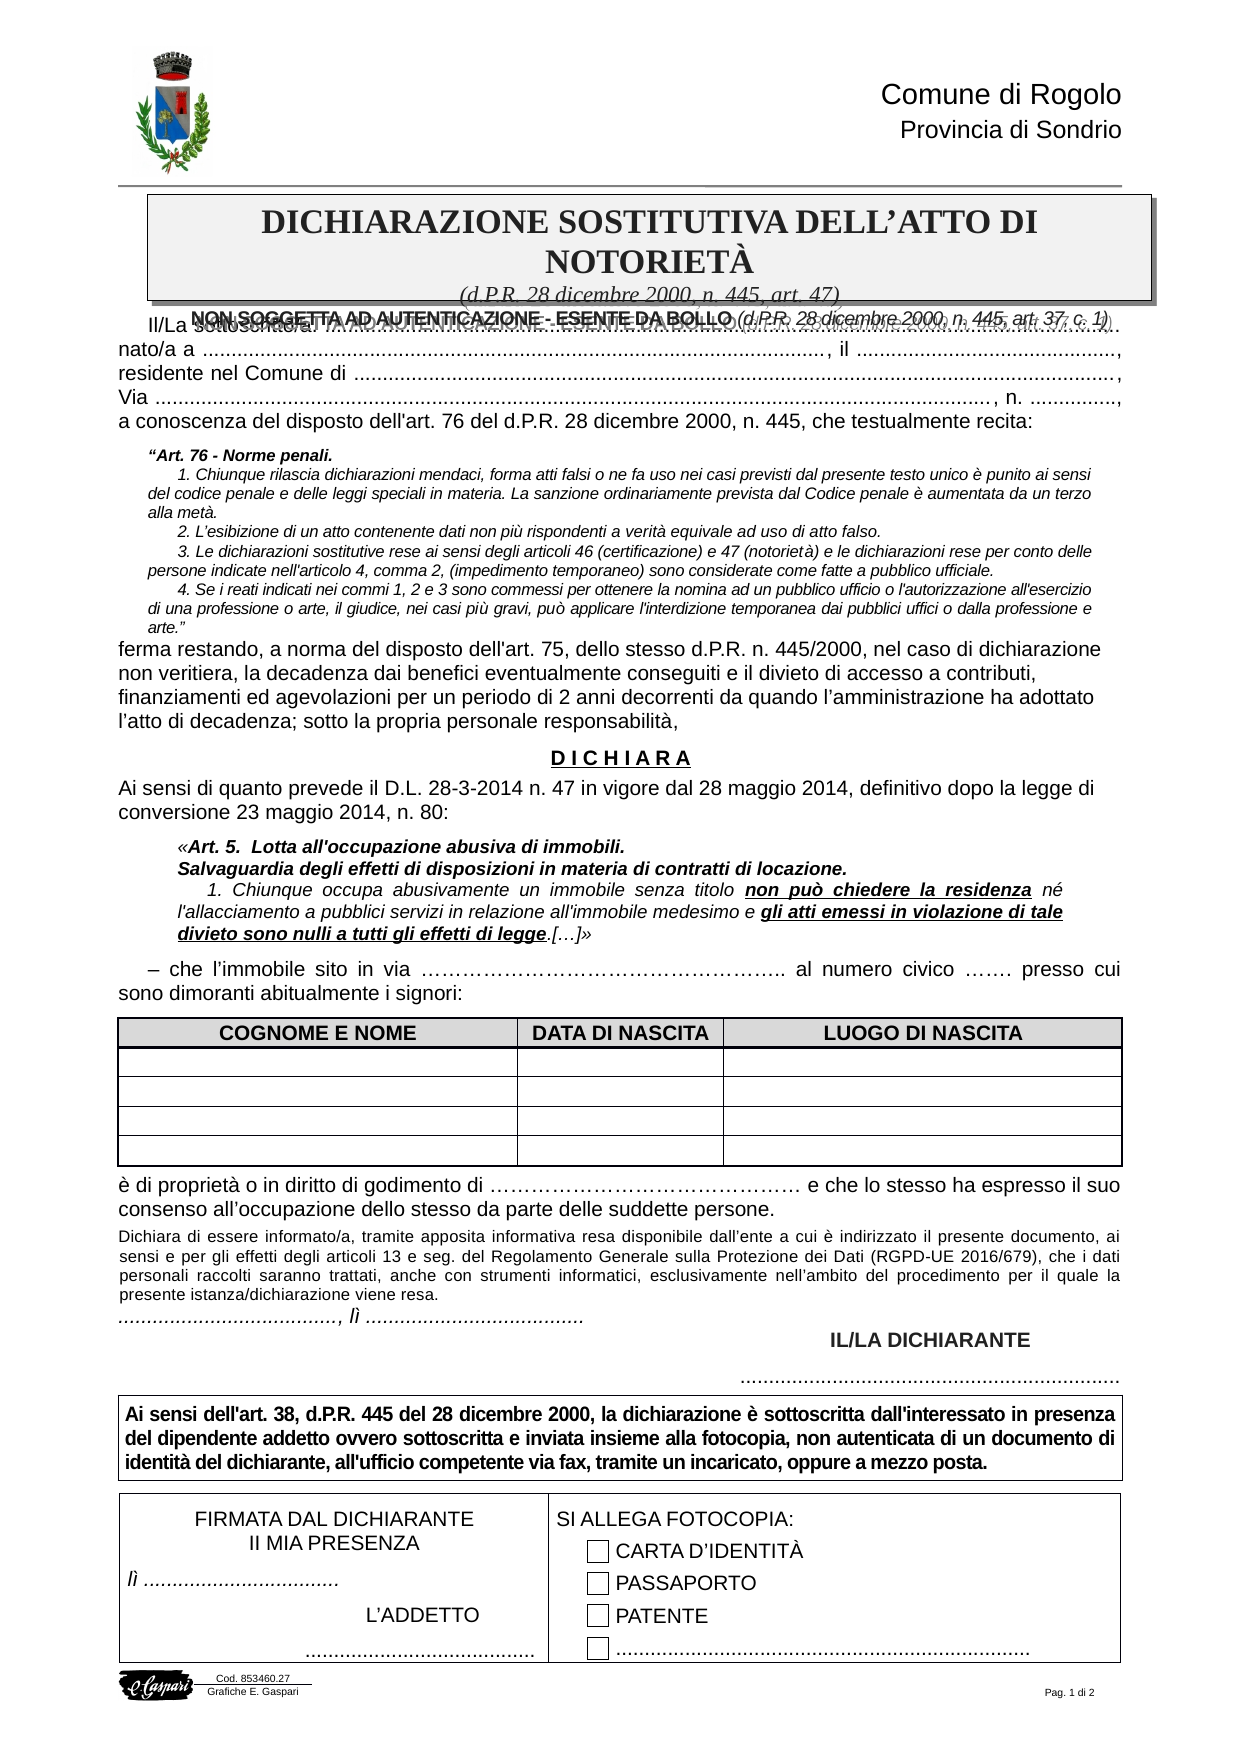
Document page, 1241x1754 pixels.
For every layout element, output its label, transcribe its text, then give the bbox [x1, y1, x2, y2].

table_cell [119, 1049, 517, 1076]
table_header LUOGO DI NASCITA [724, 1019, 1121, 1046]
text 2. L’esibizione di un atto contenente dati non più rispondenti a verità equivale ad uso di atto falso. [148, 522, 1093, 541]
text – che l’immobile sito in via …………………………………………….. al numero civico ……. presso cui sono dimoranti abitualmente i signori: [118, 956, 1122, 1004]
table_cell [119, 1107, 517, 1135]
text Dichiara di essere informato/a, tramite apposita informativa resa disponibile dall’ente a cui è indirizzato il presente documento, ai sensi e per gli effetti degli articoli 13 e seg. del Regolamento Generale sulla Protezione dei Dati (RGPD-UE 2016/679), che i dati personali raccolti saranno trattati, anche con strumenti informatici, esclusivamente nell’ambito del procedimento per il quale la presente istanza/dichiarazione viene resa. [118, 1227, 1122, 1304]
table_cell [724, 1136, 1121, 1165]
picture [122, 46, 224, 178]
table_header DATA DI NASCITA [518, 1019, 723, 1046]
picture [118, 1669, 194, 1701]
text .................................................................. [738, 1364, 1122, 1388]
text Salvaguardia degli effetti di disposizioni in materia di contratti di locazione. [177, 858, 1063, 879]
table_cell [724, 1107, 1121, 1135]
text 3. Le dichiarazioni sostitutive rese ai sensi degli articoli 46 (certificazione) e 47 (notorietà) e le dichiarazioni rese per conto delle persone indicate nell'articolo 4, comma 2, (impedimento temporaneo) sono considerate come fatte a pubblico ufficiale. [148, 541, 1093, 580]
table_header Ai sensi dell'art. 38, d.P.R. 445 del 28 dicembre 2000, la dichiarazione è sottoscritta dall'interessato in presenza del dipendente addetto ovvero sottoscritta e inviata insieme alla fotocopia, non autenticata di un documento di identità del dichiarante, all'ufficio competente via fax, tramite un incaricato, oppure a mezzo posta. [119, 1396, 1122, 1480]
table_cell [518, 1136, 723, 1165]
text ......................................, lì ...................................... [118, 1304, 1122, 1328]
text “Art. 76 - Norme penali. [148, 446, 1093, 465]
text ferma restando, a norma del disposto dell'art. 75, dello stesso d.P.R. n. 445/2000, nel caso di dichiarazione non veritiera, la decadenza dai benefici eventualmente conseguiti e il divieto di accesso a contributi, finanziamenti ed agevolazioni per un periodo di 2 anni decorrenti da quando l’amministrazione ha adottato l’atto di decadenza; sotto la propria personale responsabilità, [118, 637, 1122, 733]
table_cell [119, 1077, 517, 1106]
table_cell [518, 1107, 723, 1135]
text 1. Chiunque rilascia dichiarazioni mendaci, forma atti falsi o ne fa uso nei casi previsti dal presente testo unico è punito ai sensi del codice penale e delle leggi speciali in materia. La sanzione ordinariamente prevista dal Codice penale è aumentata da un terzo alla metà. [148, 465, 1093, 522]
table_header FIRMATA DAL DICHIARANTE II MIA PRESENZA lì .................................. L’ADDETTO ........................................ [120, 1494, 548, 1662]
text Comune di Rogolo [224, 77, 1122, 110]
table_header COGNOME E NOME [119, 1019, 517, 1046]
text Ai sensi di quanto prevede il D.L. 28-3-2014 n. 47 in vigore dal 28 maggio 2014, definitivo dopo la legge di conversione 23 maggio 2014, n. 80: [118, 776, 1122, 824]
text D I C H I A R A [119, 746, 1122, 769]
table_cell [724, 1049, 1121, 1076]
list 1. Chiunque occupa abusivamente un immobile senza titolo non può chiedere la residenza né l'allacciamento a pubblici servizi in relazione all'immobile medesimo e gli atti emessi in violazione di tale divieto sono nulli a tutti gli effetti di legge.[…]» [177, 879, 1063, 944]
table_cell [518, 1049, 723, 1076]
text Il/La sottoscritto/a. .......................................................................................................................................... nato/a a ............................................................................................................, il ............................................., residente nel Comune di ...................................................................................................................................., Via ................................................................................................................................................., n. ..............., a conoscenza del disposto dell'art. 76 del d.P.R. 28 dicembre 2000, n. 445, che testualmente recita: [118, 313, 1122, 433]
text 4. Se i reati indicati nei commi 1, 2 e 3 sono commessi per ottenere la nomina ad un pubblico ufficio o l'autorizzazione all'esercizio di una professione o arte, il giudice, nei casi più gravi, può applicare l'interdizione temporanea dai pubblici uffici o dalla professione e arte.” [148, 580, 1093, 637]
table_header SI ALLEGA FOTOCOPIA: CARTA D’IDENTITÀ PASSAPORTO PATENTE ........................................................................ [549, 1494, 1120, 1662]
text IL/LA DICHIARANTE [738, 1328, 1122, 1352]
table_cell [518, 1077, 723, 1106]
table_cell [724, 1077, 1121, 1106]
text è di proprietà o in diritto di godimento di ……………………………………… e che lo stesso ha espresso il suo consenso all’occupazione dello stesso da parte delle suddette persone. [118, 1173, 1122, 1221]
text Provincia di Sondrio [224, 115, 1122, 144]
text «Art. 5. Lotta all'occupazione abusiva di immobili. [177, 836, 1063, 858]
table_cell [119, 1136, 517, 1165]
